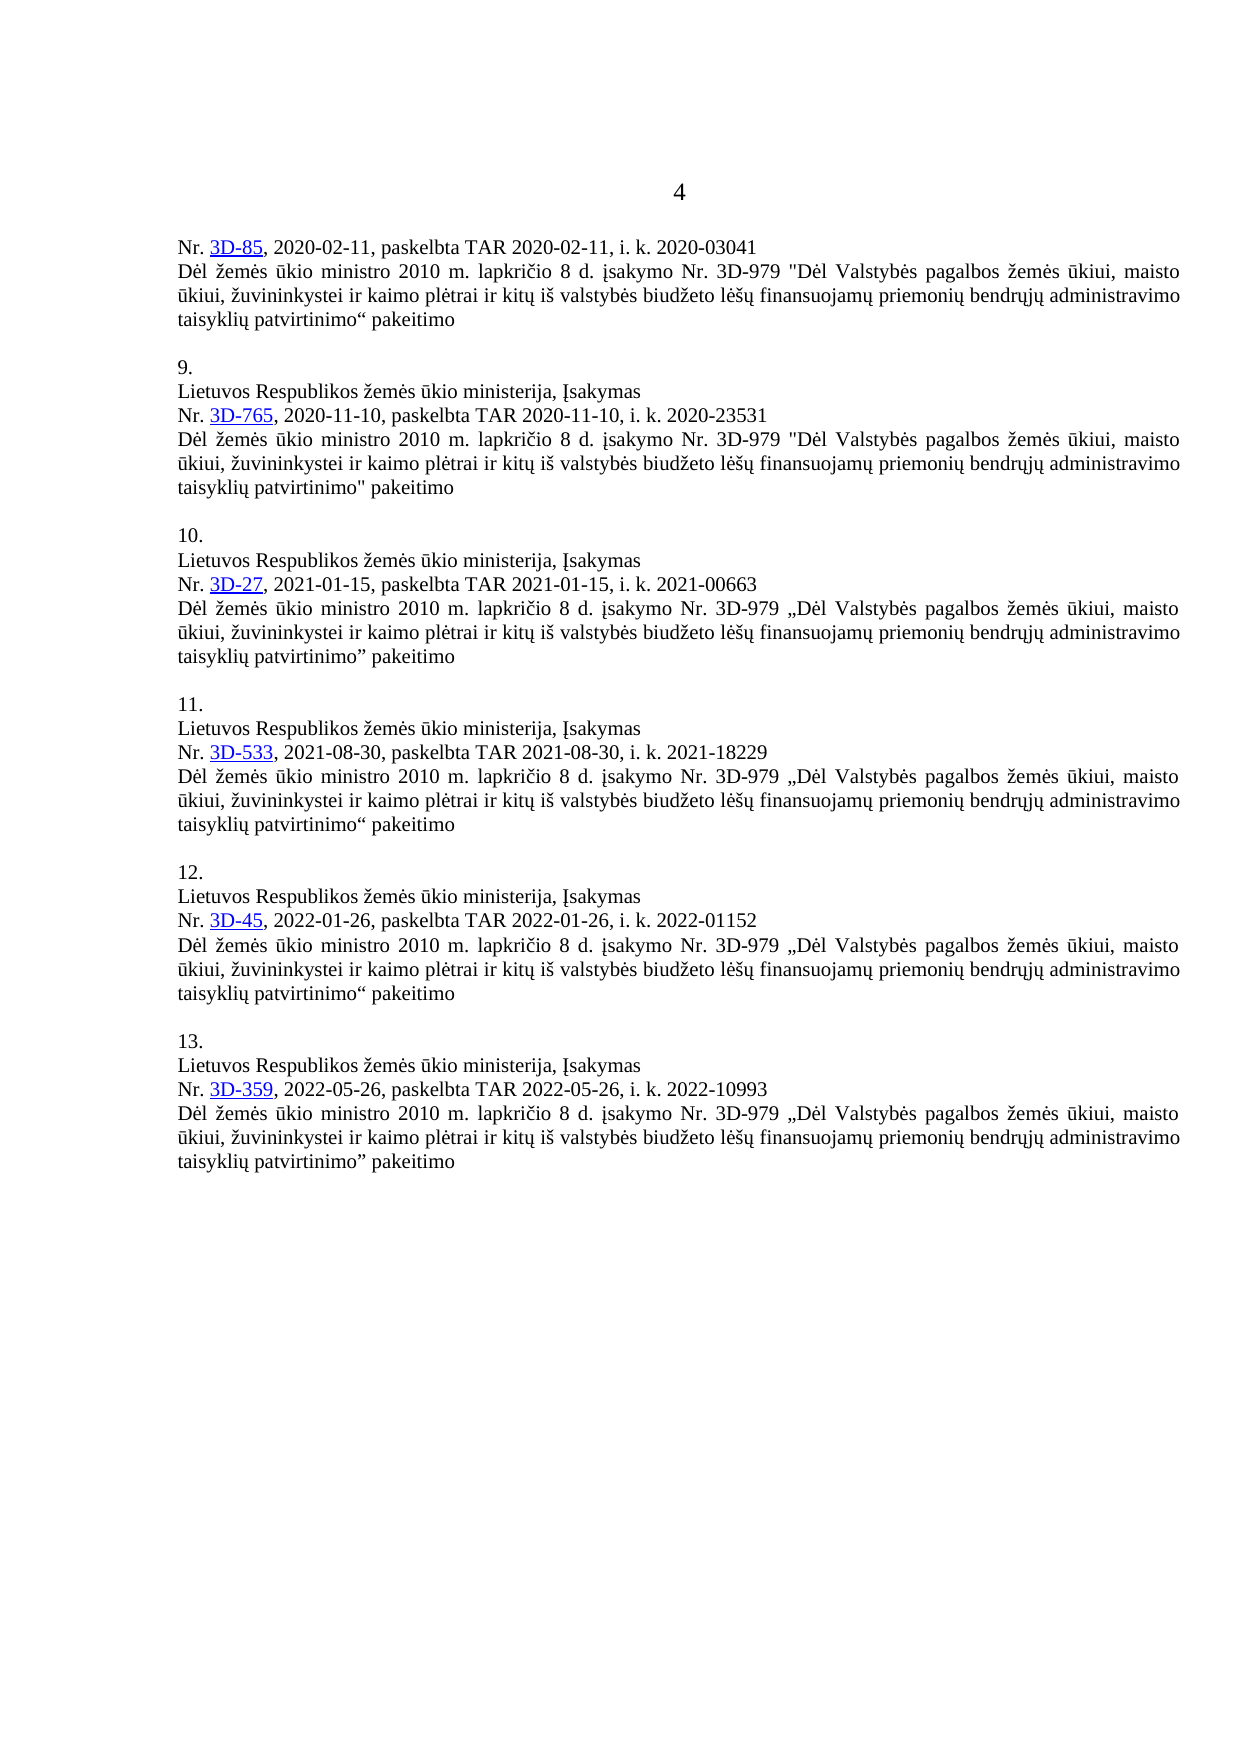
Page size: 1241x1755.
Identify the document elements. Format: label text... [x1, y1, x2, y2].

text Lietuvos Respublikos žemės ūkio ministerija, Įsakymas [177, 1053, 1181, 1077]
text Nr. 3D-45, 2022-01-26, paskelbta TAR 2022-01-26, i. k. 2022-01152 [177, 908, 1181, 932]
text Nr. 3D-359, 2022-05-26, paskelbta TAR 2022-05-26, i. k. 2022-10993 [177, 1077, 1181, 1101]
text Lietuvos Respublikos žemės ūkio ministerija, Įsakymas [177, 716, 1181, 740]
text Dėl žemės ūkio ministro 2010 m. lapkričio 8 d. įsakymo Nr. 3D-979 "Dėl Valstybės pagalbos žemės ūkiui, maisto ūkiui, žuvininkystei ir kaimo plėtrai ir kitų iš valstybės biudžeto lėšų finansuojamų priemonių bendrųjų administravimo taisyklių patvirtinimo“ pakeitimo [177, 259, 1181, 331]
text Lietuvos Respublikos žemės ūkio ministerija, Įsakymas [177, 379, 1181, 403]
text Dėl žemės ūkio ministro 2010 m. lapkričio 8 d. įsakymo Nr. 3D-979 „Dėl Valstybės pagalbos žemės ūkiui, maisto ūkiui, žuvininkystei ir kaimo plėtrai ir kitų iš valstybės biudžeto lėšų finansuojamų priemonių bendrųjų administravimo taisyklių patvirtinimo” pakeitimo [177, 596, 1181, 668]
text Dėl žemės ūkio ministro 2010 m. lapkričio 8 d. įsakymo Nr. 3D-979 „Dėl Valstybės pagalbos žemės ūkiui, maisto ūkiui, žuvininkystei ir kaimo plėtrai ir kitų iš valstybės biudžeto lėšų finansuojamų priemonių bendrųjų administravimo taisyklių patvirtinimo” pakeitimo [177, 1101, 1181, 1173]
text Nr. 3D-27, 2021-01-15, paskelbta TAR 2021-01-15, i. k. 2021-00663 [177, 572, 1181, 596]
text 9. [177, 355, 1181, 379]
text Nr. 3D-765, 2020-11-10, paskelbta TAR 2020-11-10, i. k. 2020-23531 [177, 403, 1181, 427]
text 12. [177, 860, 1181, 884]
text 13. [177, 1029, 1181, 1053]
text 10. [177, 523, 1181, 547]
text Dėl žemės ūkio ministro 2010 m. lapkričio 8 d. įsakymo Nr. 3D-979 „Dėl Valstybės pagalbos žemės ūkiui, maisto ūkiui, žuvininkystei ir kaimo plėtrai ir kitų iš valstybės biudžeto lėšų finansuojamų priemonių bendrųjų administravimo taisyklių patvirtinimo“ pakeitimo [177, 764, 1181, 836]
text 11. [177, 692, 1181, 716]
text Dėl žemės ūkio ministro 2010 m. lapkričio 8 d. įsakymo Nr. 3D-979 "Dėl Valstybės pagalbos žemės ūkiui, maisto ūkiui, žuvininkystei ir kaimo plėtrai ir kitų iš valstybės biudžeto lėšų finansuojamų priemonių bendrųjų administravimo taisyklių patvirtinimo" pakeitimo [177, 427, 1181, 499]
text Nr. 3D-533, 2021-08-30, paskelbta TAR 2021-08-30, i. k. 2021-18229 [177, 740, 1181, 764]
text Dėl žemės ūkio ministro 2010 m. lapkričio 8 d. įsakymo Nr. 3D-979 „Dėl Valstybės pagalbos žemės ūkiui, maisto ūkiui, žuvininkystei ir kaimo plėtrai ir kitų iš valstybės biudžeto lėšų finansuojamų priemonių bendrųjų administravimo taisyklių patvirtinimo“ pakeitimo [177, 932, 1181, 1005]
text Lietuvos Respublikos žemės ūkio ministerija, Įsakymas [177, 884, 1181, 908]
text Lietuvos Respublikos žemės ūkio ministerija, Įsakymas [177, 547, 1181, 572]
text Nr. 3D-85, 2020-02-11, paskelbta TAR 2020-02-11, i. k. 2020-03041 [177, 235, 1181, 259]
